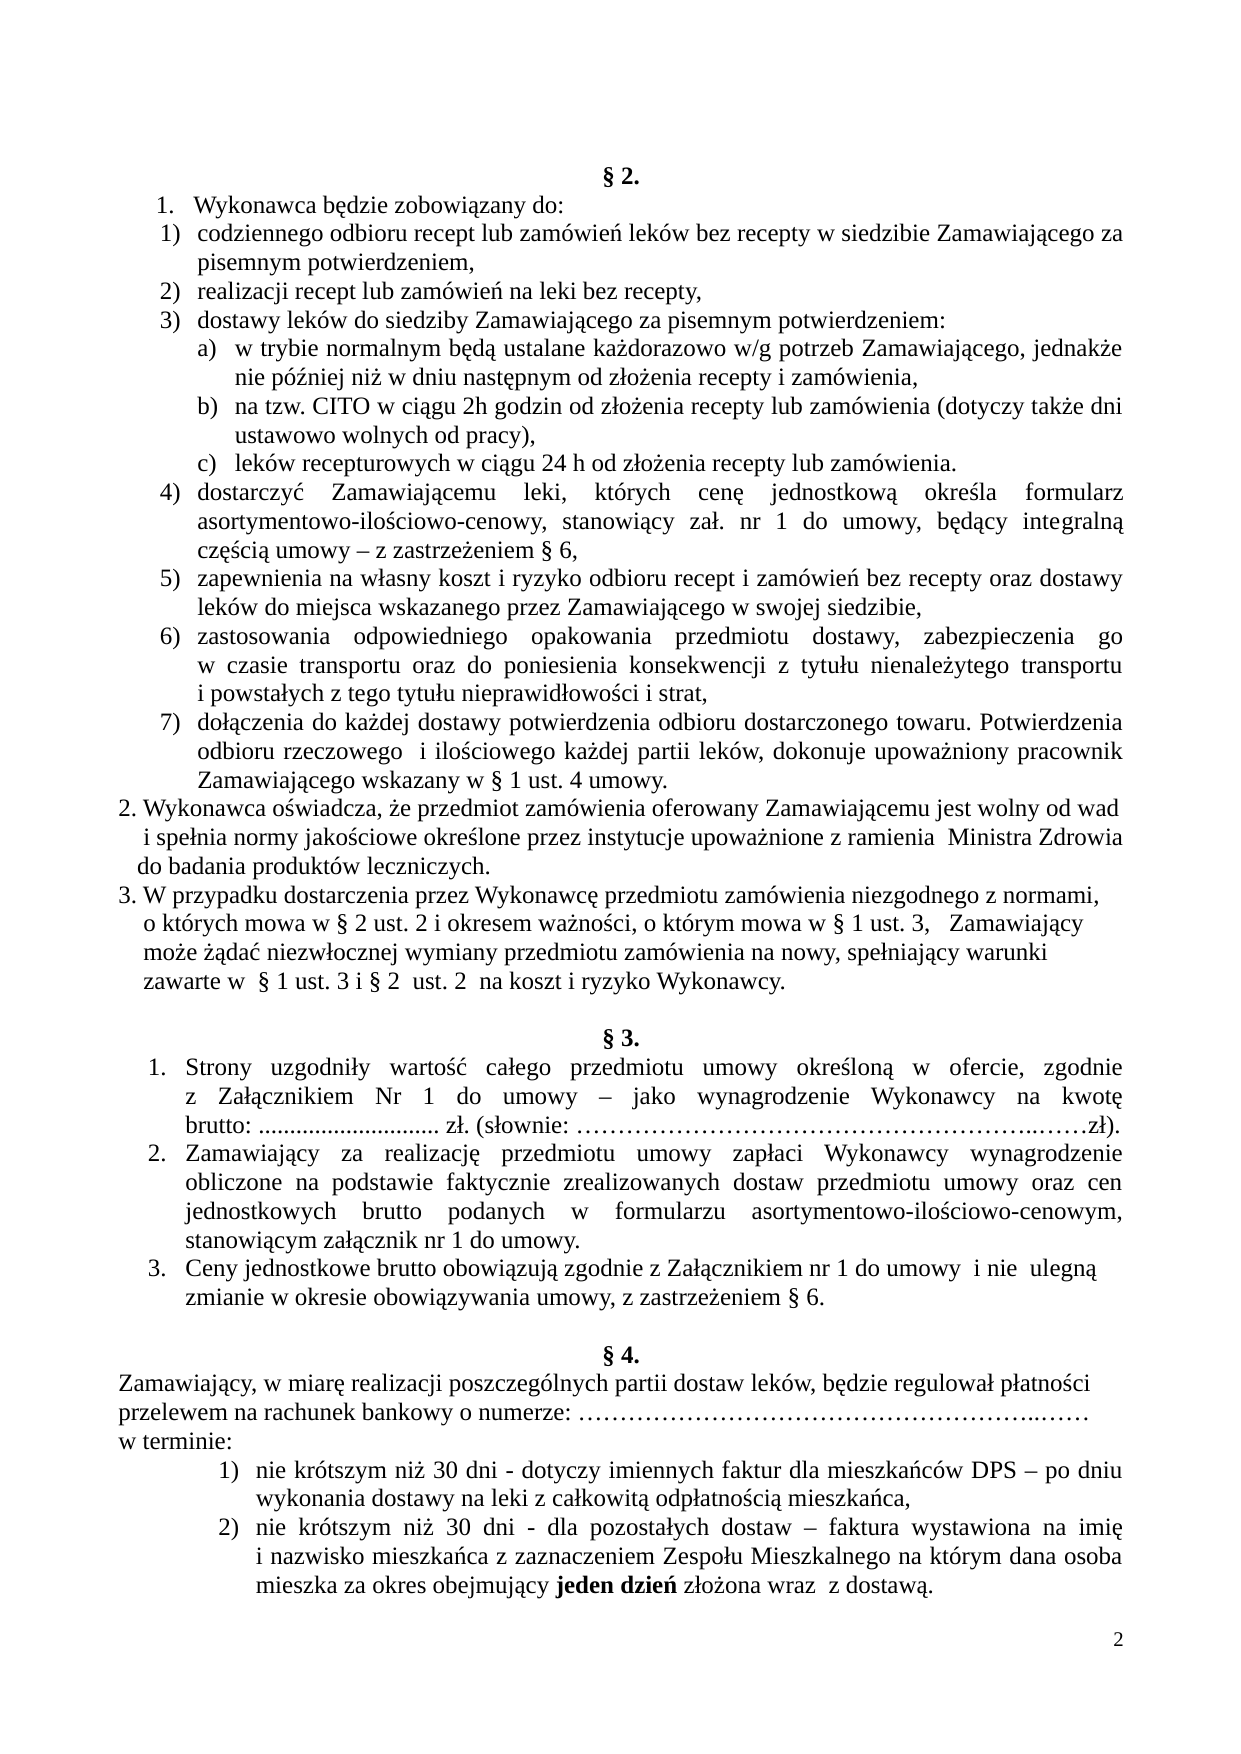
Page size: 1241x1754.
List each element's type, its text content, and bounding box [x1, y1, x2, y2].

list zapewnienia na własny koszt i ryzyko odbioru recept i zamówień bez recepty oraz dostawy leków do miejsca wskazanego przez Zamawiającego w swojej siedzibie, [159, 563, 1123, 621]
text § 2. [118, 161, 1123, 190]
list na tzw. CITO w ciągu 2h godzin od złożenia recepty lub zamówienia (dotyczy także dni ustawowo wolnych od pracy), [197, 391, 1123, 448]
list leków recepturowych w ciągu 24 h od złożenia recepty lub zamówienia. [197, 448, 1123, 477]
list dołączenia do każdej dostawy potwierdzenia odbioru dostarczonego towaru. Potwierdzenia odbioru rzeczowego i ilościowego każdej partii leków, dokonuje upoważniony pracownik Zamawiającego wskazany w § 1 ust. 4 umowy. [159, 707, 1123, 793]
list codziennego odbioru recept lub zamówień leków bez recepty w siedzibie Zamawiającego za pisemnym potwierdzeniem, [159, 218, 1123, 276]
list dostawy leków do siedziby Zamawiającego za pisemnym potwierdzeniem: [159, 305, 1123, 333]
list nie krótszym niż 30 dni - dotyczy imiennych faktur dla mieszkańców DPS – po dniu wykonania dostawy na leki z całkowitą odpłatnością mieszkańca, [218, 1455, 1123, 1512]
list zastosowania odpowiedniego opakowania przedmiotu dostawy, zabezpieczenia go w czasie transportu oraz do poniesienia konsekwencji z tytułu nienależytego transportu i powstałych z tego tytułu nieprawidłowości i strat, [159, 621, 1123, 707]
list nie krótszym niż 30 dni - dla pozostałych dostaw – faktura wystawiona na imię i nazwisko mieszkańca z zaznaczeniem Zespołu Mieszkalnego na którym dana osoba mieszka za okres obejmujący jeden dzień złożona wraz z dostawą. [218, 1512, 1123, 1598]
text 3. W przypadku dostarczenia przez Wykonawcę przedmiotu zamówienia niezgodnego z normami, [118, 880, 1123, 908]
list Strony uzgodniły wartość całego przedmiotu umowy określoną w ofercie, zgodnie z Załącznikiem Nr 1 do umowy – jako wynagrodzenie Wykonawcy na kwotę brutto: ............................. zł. (słownie: ………………………………………………..……zł). [148, 1052, 1123, 1138]
text może żądać niezwłocznej wymiany przedmiotu zamówienia na nowy, spełniający warunki [118, 937, 1123, 966]
list Zamawiający za realizację przedmiotu umowy zapłaci Wykonawcy wynagrodzenie obliczone na podstawie faktycznie zrealizowanych dostaw przedmiotu umowy oraz cen jednostkowych brutto podanych w formularzu asortymentowo-ilościowo-cenowym, stanowiącym załącznik nr 1 do umowy. [148, 1138, 1123, 1253]
list realizacji recept lub zamówień na leki bez recepty, [159, 276, 1123, 305]
text § 4. [118, 1340, 1123, 1368]
text zawarte w § 1 ust. 3 i § 2 ust. 2 na koszt i ryzyko Wykonawcy. [118, 966, 1123, 995]
list Ceny jednostkowe brutto obowiązują zgodnie z Załącznikiem nr 1 do umowy i nie ulegną zmianie w okresie obowiązywania umowy, z zastrzeżeniem § 6. [148, 1253, 1123, 1311]
list Wykonawca będzie zobowiązany do: [156, 190, 1123, 218]
text i spełnia normy jakościowe określone przez instytucje upoważnione z ramienia Ministra Zdrowia [118, 822, 1123, 851]
list dostarczyć Zamawiającemu leki, których cenę jednostkową określa formularz asortymentowo-ilościowo-cenowy, stanowiący zał. nr 1 do umowy, będący integralną częścią umowy – z zastrzeżeniem § 6, [159, 477, 1123, 563]
text do badania produktów leczniczych. [118, 851, 1123, 880]
text Zamawiający, w miarę realizacji poszczególnych partii dostaw leków, będzie regulował płatności przelewem na rachunek bankowy o numerze: ………………………………………………..…… w terminie: [118, 1368, 1123, 1455]
text o których mowa w § 2 ust. 2 i okresem ważności, o którym mowa w § 1 ust. 3, Zamawiający [118, 908, 1123, 937]
text § 3. [118, 1023, 1123, 1052]
text 2. Wykonawca oświadcza, że przedmiot zamówienia oferowany Zamawiającemu jest wolny od wad [118, 793, 1123, 822]
list w trybie normalnym będą ustalane każdorazowo w/g potrzeb Zamawiającego, jednakże nie później niż w dniu następnym od złożenia recepty i zamówienia, [197, 333, 1123, 391]
